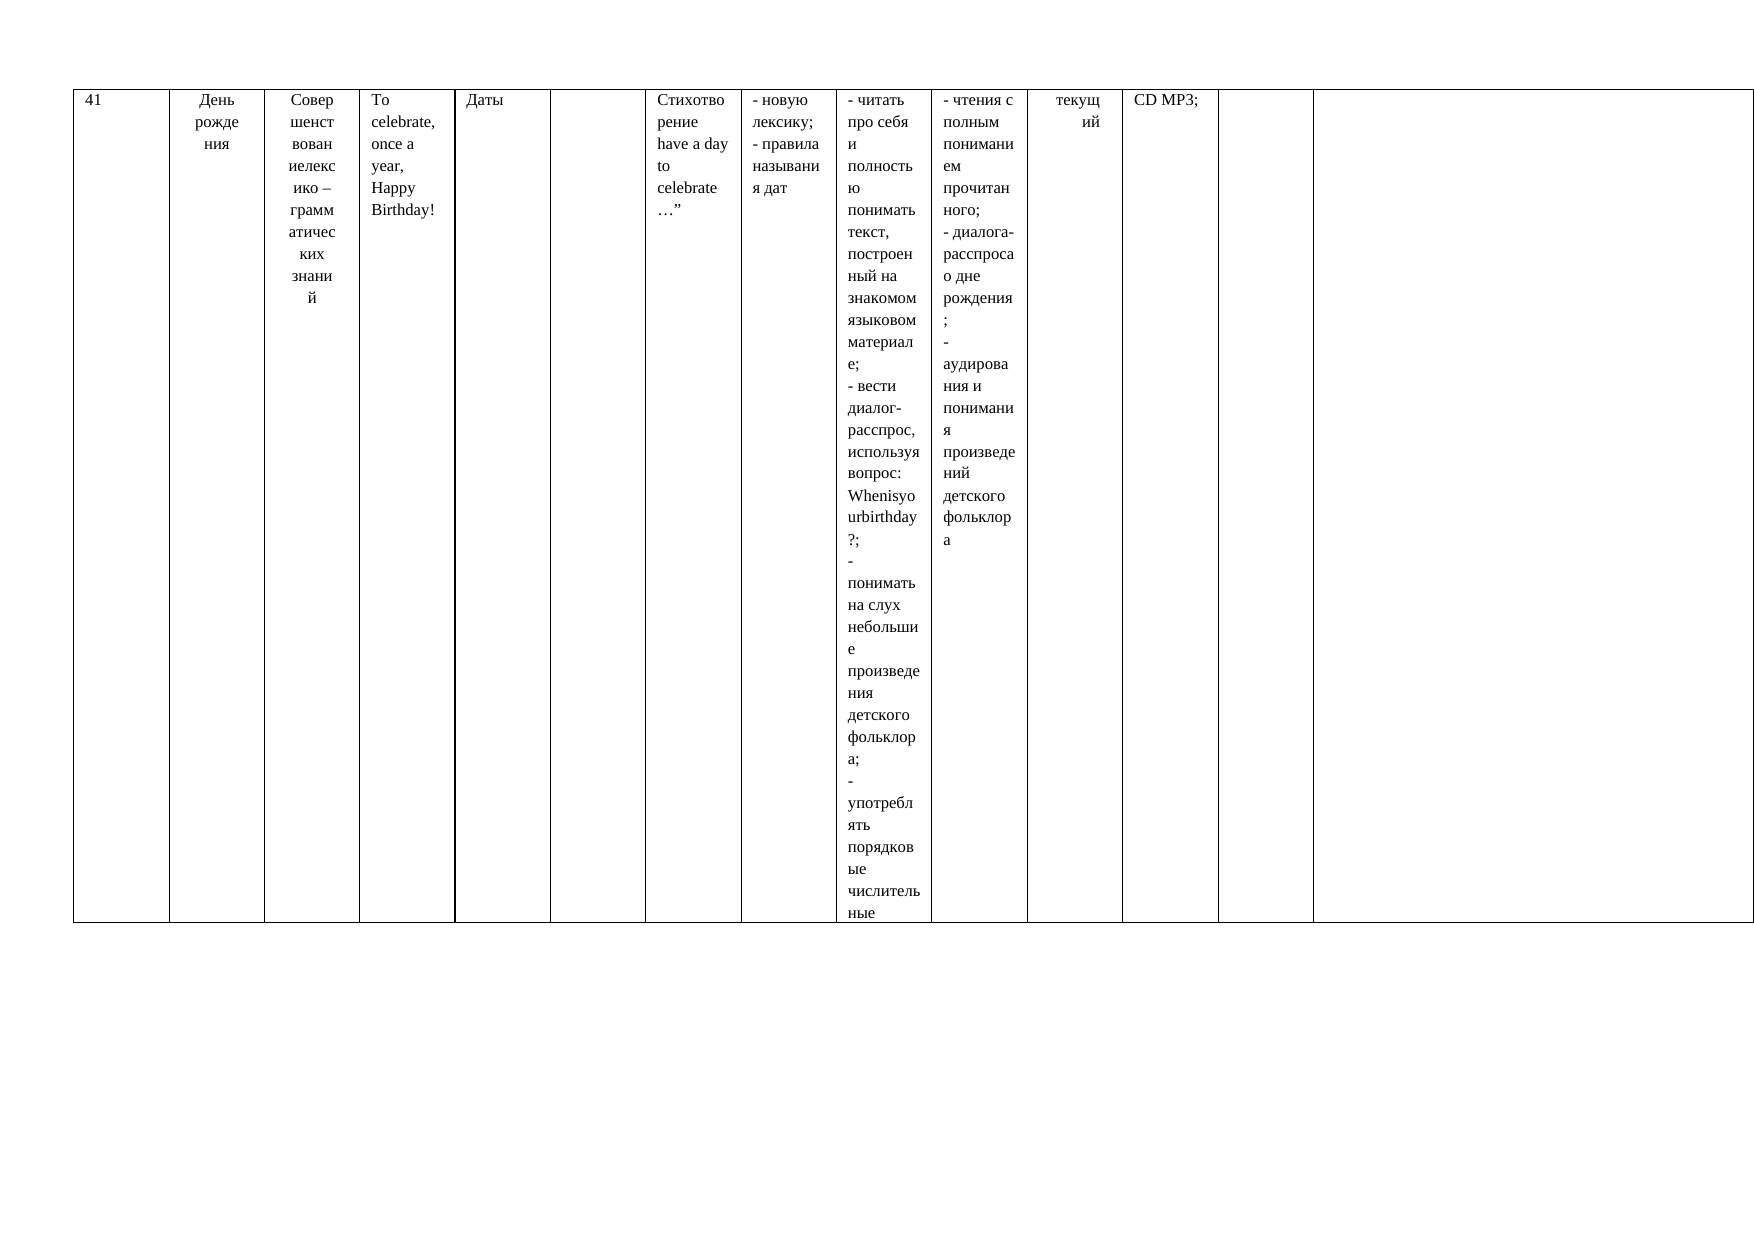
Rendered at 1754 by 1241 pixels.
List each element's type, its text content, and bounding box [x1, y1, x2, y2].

table_cell CD MP3; [1123, 90, 1218, 922]
table_cell Совершенствованиелексико – грамматических знаний [265, 90, 359, 922]
table_cell [551, 90, 645, 922]
table_cell Стихотворение have a day to celebrate …” [646, 90, 741, 922]
table_cell To celebrate, once a year, Happy Birthday! [360, 90, 454, 922]
table_cell - чтения с полным пониманием прочитанного; - диалога-расспроса о дне рождения; - аудирования и понимания произведений детского фольклора [932, 90, 1027, 922]
table_cell - новую лексику; - правила называния дат [742, 90, 836, 922]
table_cell текущий [1028, 90, 1122, 922]
table_cell - читать про себя и полностью понимать текст, построенный на знакомом языковом материале; - вести диалог-расспрос, используя вопрос: Whenisyourbirthday?; - понимать на слух небольшие произведения детского фольклора; - употреблять порядковые числительные [837, 90, 931, 922]
table_cell [1219, 90, 1313, 922]
table_cell [1314, 90, 1753, 922]
table_cell День рождения [170, 90, 264, 922]
table_cell Даты [456, 90, 550, 922]
table_cell 41 [74, 90, 169, 922]
